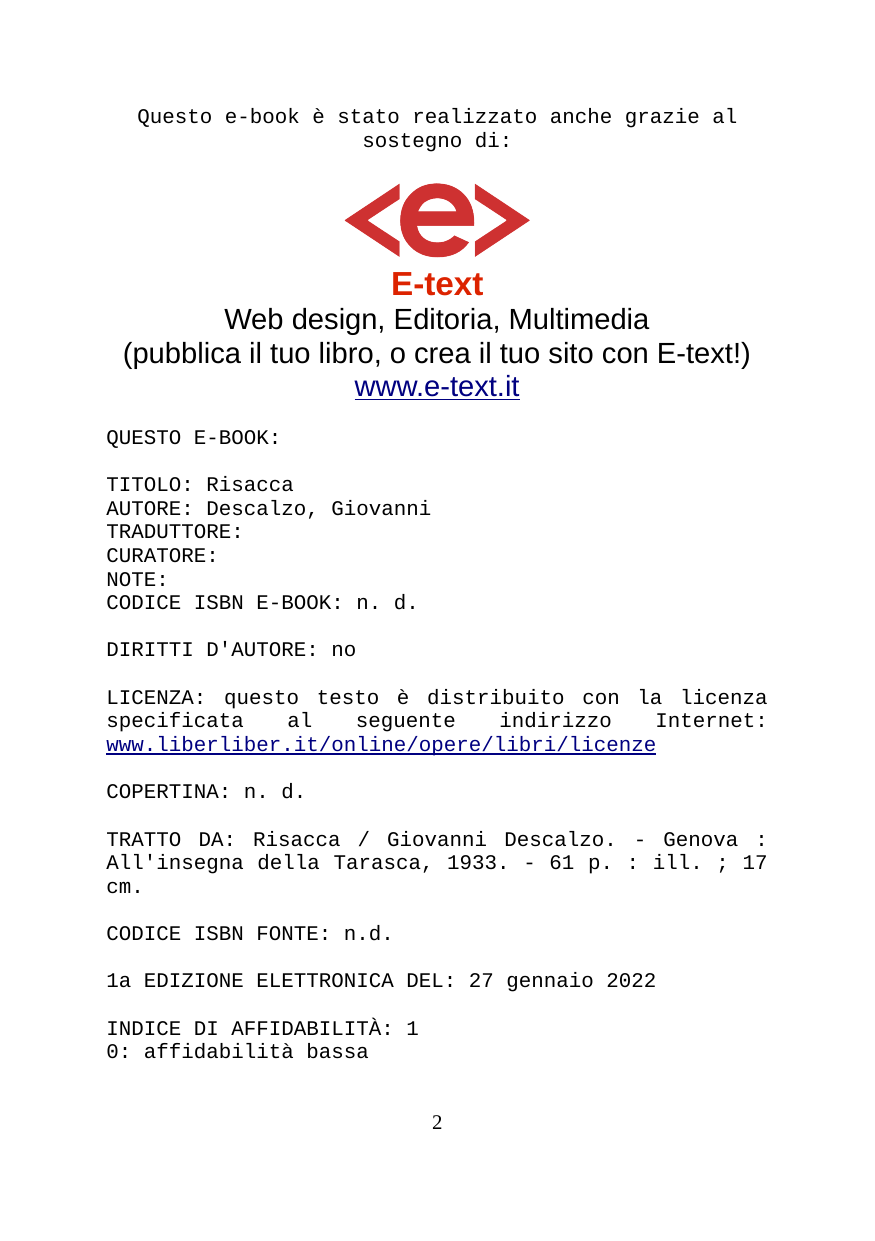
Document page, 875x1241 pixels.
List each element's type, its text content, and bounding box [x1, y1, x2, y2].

text INDICE DI AFFIDABILITÀ: 1 [106, 1018, 768, 1041]
text Web design, Editoria, Multimedia [106, 302, 768, 336]
text TITOLO: Risacca [106, 474, 768, 498]
text Questo e-book è stato realizzato anche grazie al sostegno di: [106, 106, 768, 153]
text TRADUTTORE: [106, 521, 768, 545]
text NOTE: [106, 568, 768, 592]
text 0: affidabilità bassa [106, 1041, 768, 1065]
text TRATTO DA: Risacca / Giovanni Descalzo. - Genova : All'insegna della Tarasca, 1933. - 61 p. : ill. ; 17 cm. [106, 829, 768, 899]
text www.e-text.it [106, 369, 768, 403]
text CODICE ISBN FONTE: n.d. [106, 923, 768, 947]
picture [343, 183, 531, 258]
text AUTORE: Descalzo, Giovanni [106, 498, 768, 521]
text CODICE ISBN E-BOOK: n. d. [106, 592, 768, 616]
text (pubblica il tuo libro, o crea il tuo sito con E-text!) [106, 336, 768, 369]
text COPERTINA: n. d. [106, 781, 768, 805]
text DIRITTI D'AUTORE: no [106, 639, 768, 663]
text LICENZA: questo testo è distribuito con la licenza specificata al seguente indirizzo Internet: www.liberliber.it/online/opere/libri/licenze [106, 687, 768, 758]
text CURATORE: [106, 545, 768, 568]
text 1a EDIZIONE ELETTRONICA DEL: 27 gennaio 2022 [106, 971, 768, 994]
text QUESTO E-BOOK: [106, 427, 768, 450]
text E-text [106, 264, 768, 302]
